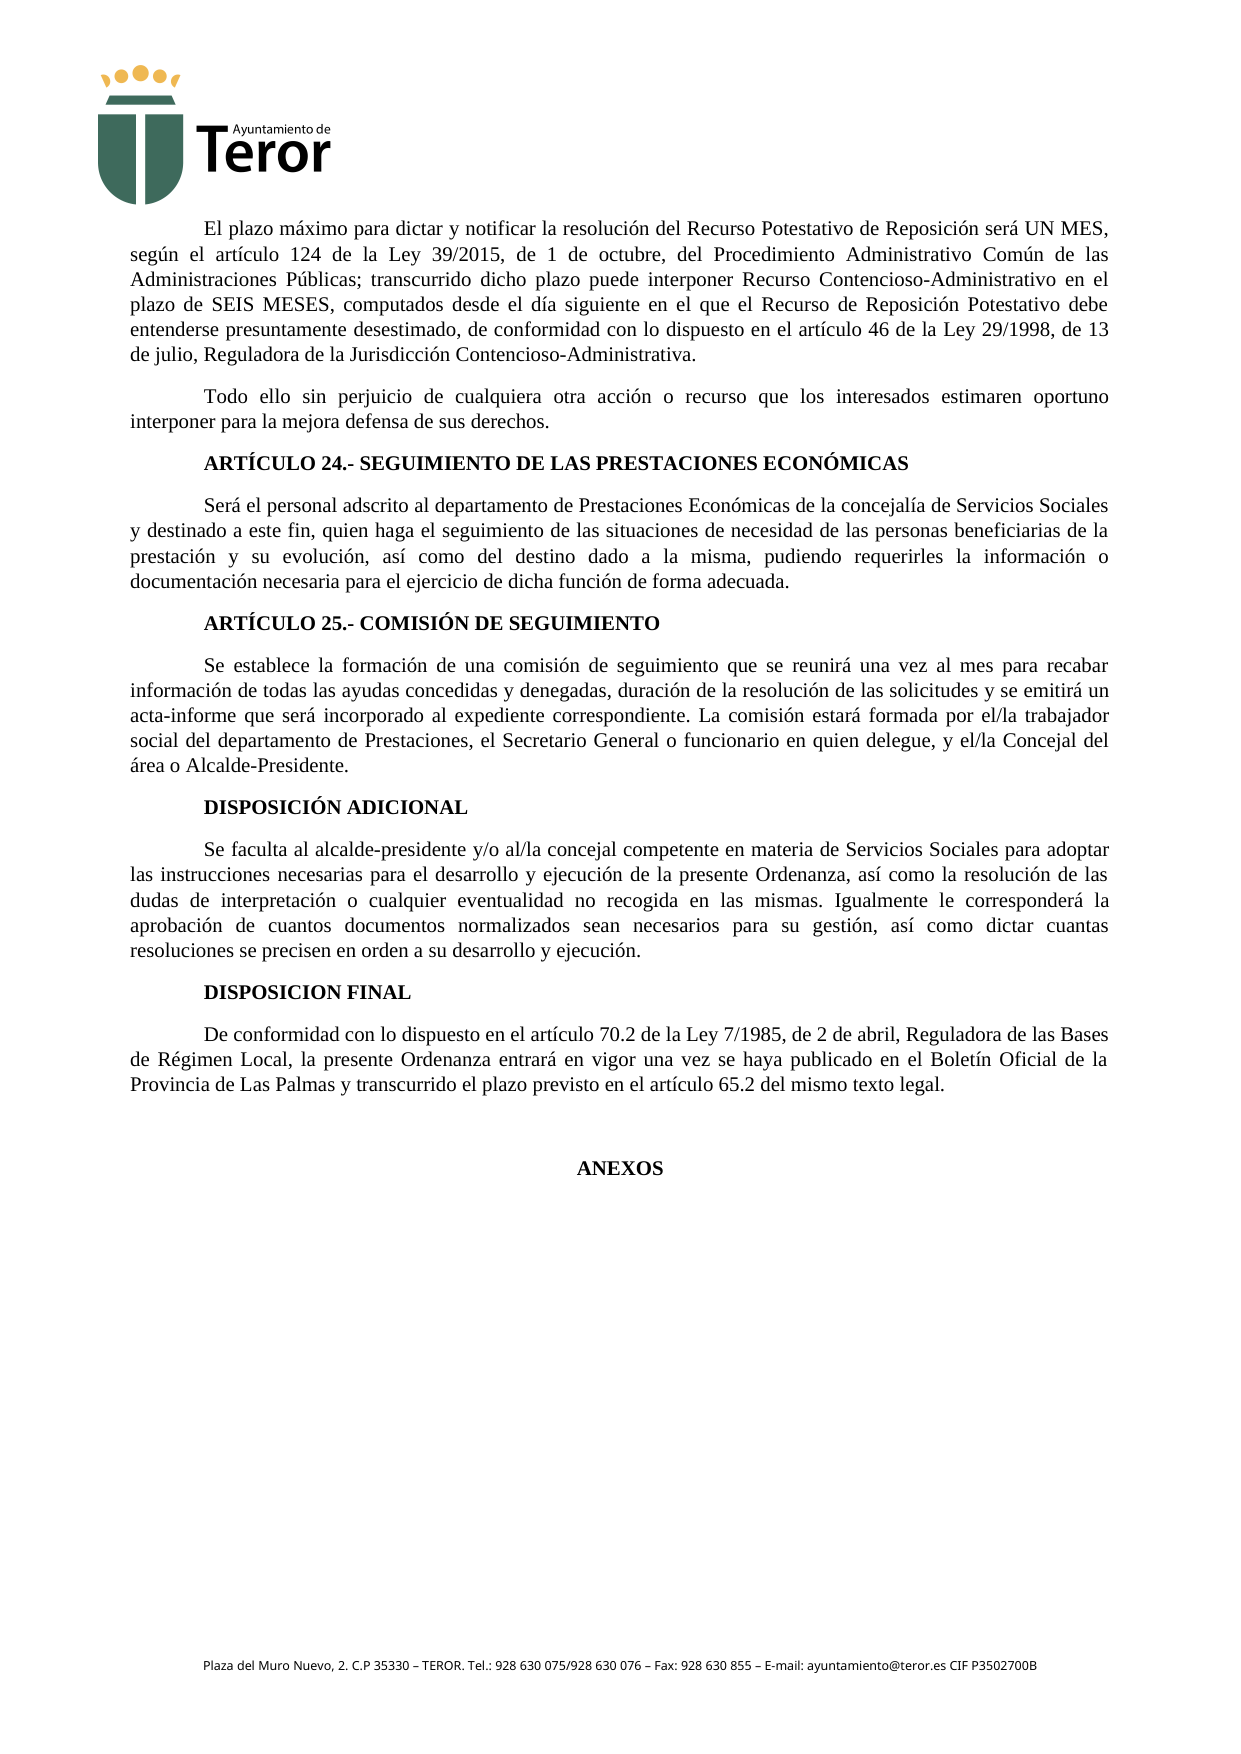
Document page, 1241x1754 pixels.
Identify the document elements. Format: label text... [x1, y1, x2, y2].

text ANEXOS [130, 1156, 1110, 1180]
text Todo ello sin perjuicio de cualquiera otra acción o recurso que los interesados estimaren oportuno interponer para la mejora defensa de sus derechos. [130, 384, 1110, 433]
text DISPOSICION FINAL [130, 980, 1110, 1004]
text Se establece la formación de una comisión de seguimiento que se reunirá una vez al mes para recabar información de todas las ayudas concedidas y denegadas, duración de la resolución de las solicitudes y se emitirá un acta-informe que será incorporado al expediente correspondiente. La comisión estará formada por el/la trabajador social del departamento de Prestaciones, el Secretario General o funcionario en quien delegue, y el/la Concejal del área o Alcalde-Presidente. [130, 653, 1110, 777]
text ARTÍCULO 24.- SEGUIMIENTO DE LAS PRESTACIONES ECONÓMICAS [130, 451, 1110, 475]
text Se faculta al alcalde-presidente y/o al/la concejal competente en materia de Servicios Sociales para adoptar las instrucciones necesarias para el desarrollo y ejecución de la presente Ordenanza, así como la resolución de las dudas de interpretación o cualquier eventualidad no recogida en las mismas. Igualmente le corresponderá la aprobación de cuantos documentos normalizados sean necesarios para su gestión, así como dictar cuantas resoluciones se precisen en orden a su desarrollo y ejecución. [130, 837, 1110, 962]
text Será el personal adscrito al departamento de Prestaciones Económicas de la concejalía de Servicios Sociales y destinado a este fin, quien haga el seguimiento de las situaciones de necesidad de las personas beneficiarias de la prestación y su evolución, así como del destino dado a la misma, pudiendo requerirles la información o documentación necesaria para el ejercicio de dicha función de forma adecuada. [130, 493, 1110, 593]
text ARTÍCULO 25.- COMISIÓN DE SEGUIMIENTO [130, 611, 1110, 635]
text De conformidad con lo dispuesto en el artículo 70.2 de la Ley 7/1985, de 2 de abril, Reguladora de las Bases de Régimen Local, la presente Ordenanza entrará en vigor una vez se haya publicado en el Boletín Oficial de la Provincia de Las Palmas y transcurrido el plazo previsto en el artículo 65.2 del mismo texto legal. [130, 1022, 1110, 1096]
text DISPOSICIÓN ADICIONAL [130, 795, 1110, 819]
text El plazo máximo para dictar y notificar la resolución del Recurso Potestativo de Reposición será UN MES, según el artículo 124 de la Ley 39/2015, de 1 de octubre, del Procedimiento Administrativo Común de las Administraciones Públicas; transcurrido dicho plazo puede interponer Recurso Contencioso-Administrativo en el plazo de SEIS MESES, computados desde el día siguiente en el que el Recurso de Reposición Potestativo debe entenderse presuntamente desestimado, de conformidad con lo dispuesto en el artículo 46 de la Ley 29/1998, de 13 de julio, Reguladora de la Jurisdicción Contencioso-Administrativa. [130, 216, 1110, 366]
